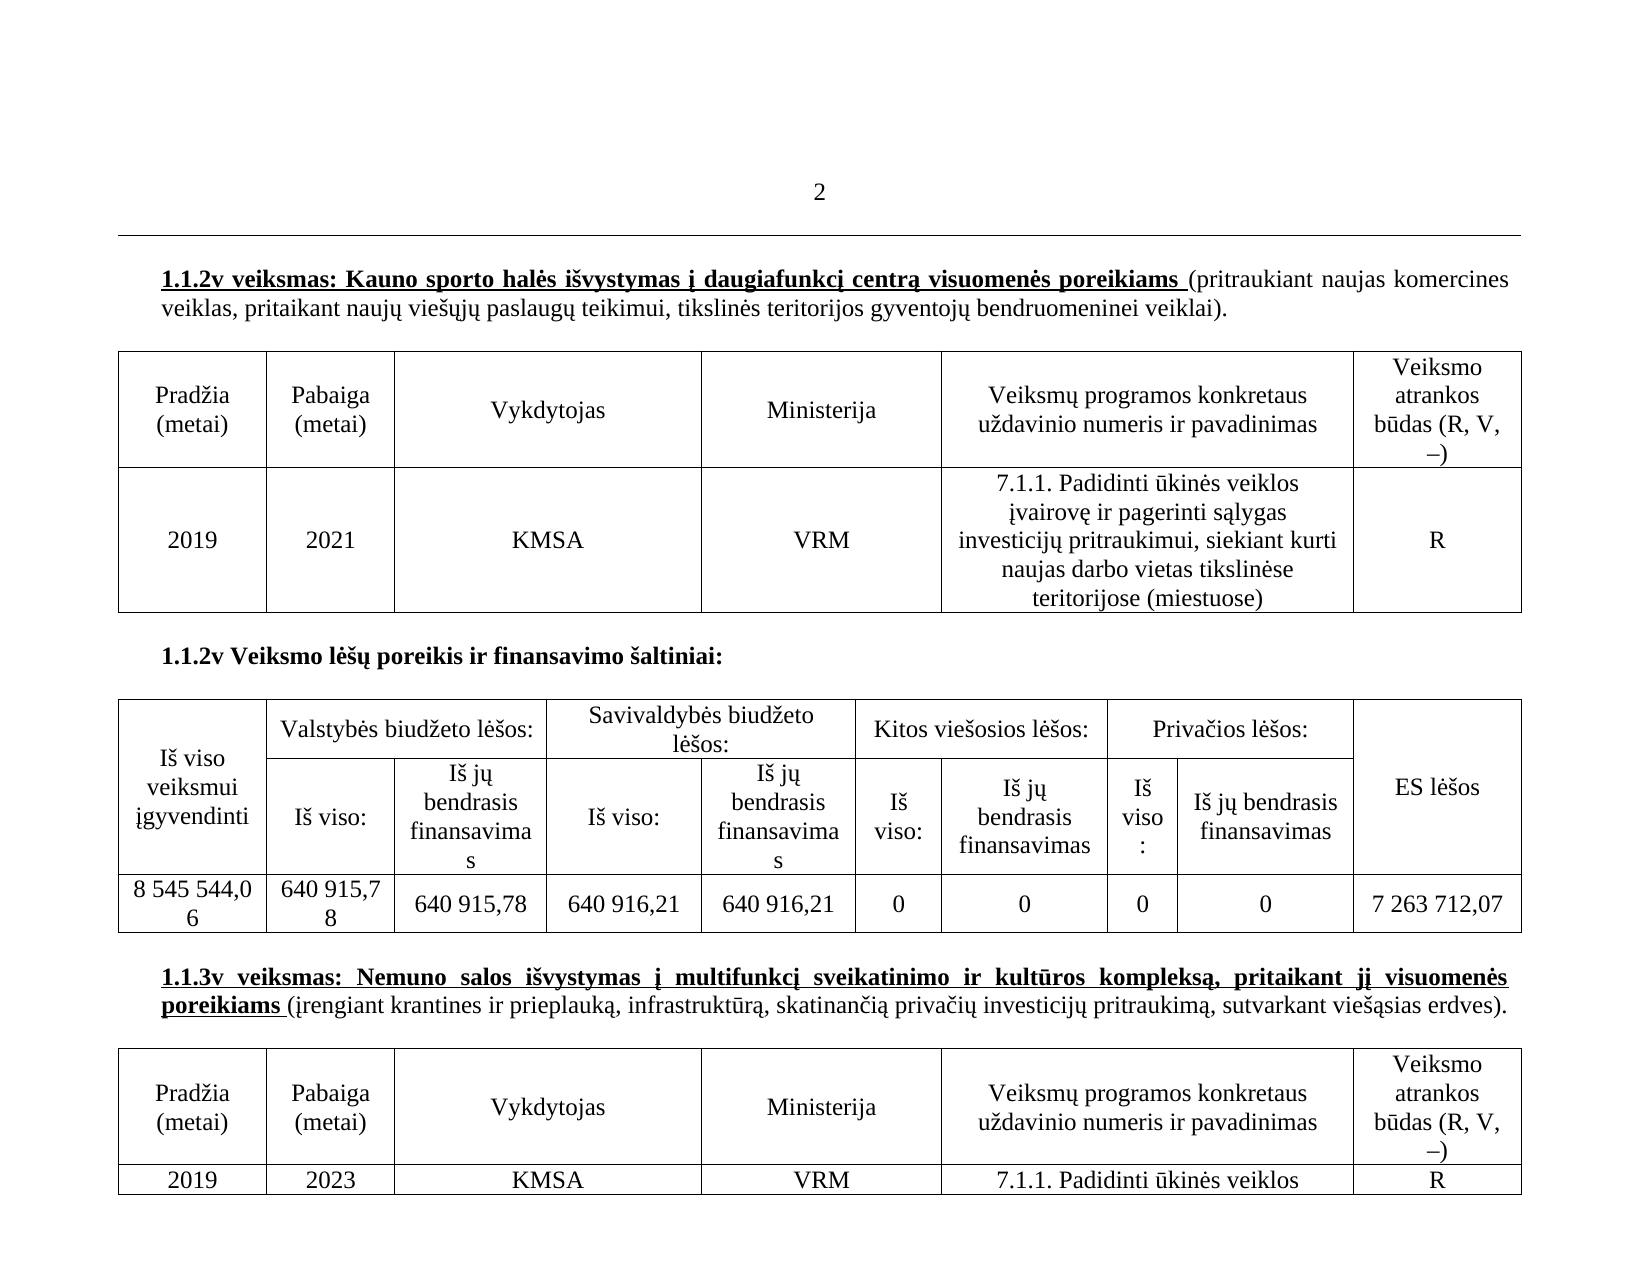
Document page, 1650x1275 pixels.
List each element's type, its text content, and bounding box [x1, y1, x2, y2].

table_cell [970, 613, 1107, 641]
table_cell KMSA [395, 1165, 701, 1194]
table_cell [267, 322, 394, 351]
table_cell Pradžia (metai) [119, 352, 266, 467]
table_cell 640 915,78 [395, 875, 546, 932]
table_cell 0 [1178, 875, 1353, 932]
table_cell VRM [702, 468, 941, 612]
table_cell Iš jų bendrasis finansavimas [702, 759, 855, 873]
table_cell [701, 613, 726, 641]
table_cell [726, 670, 944, 699]
table_cell [1353, 613, 1399, 641]
table_cell 2021 [267, 468, 394, 612]
table_cell 640 916,21 [547, 875, 701, 932]
table_cell [1134, 670, 1353, 699]
table_cell Pradžia (metai) [119, 1049, 266, 1164]
table_cell [149, 613, 267, 641]
table_cell [726, 322, 944, 351]
table_cell 0 [856, 875, 941, 932]
table_cell [970, 1019, 1107, 1048]
table_cell [1108, 670, 1133, 699]
table_cell [149, 1019, 267, 1048]
table_cell Veiksmų programos konkretaus uždavinio numeris ir pavadinimas [942, 352, 1353, 467]
table_cell [701, 322, 726, 351]
table_cell [944, 613, 970, 641]
table_cell Iš viso veiksmui įgyvendinti [119, 700, 266, 873]
table_cell [149, 670, 267, 699]
table_cell [701, 1019, 726, 1048]
table_cell [149, 933, 267, 962]
table_cell [118, 641, 149, 670]
table_cell Kitos viešosios lėšos: [856, 700, 1107, 757]
table_cell [726, 1019, 944, 1048]
table_cell Valstybės biudžeto lėšos: [267, 700, 546, 757]
table_cell [1399, 670, 1521, 699]
table_cell Iš jų bendrasis finansavimas [1178, 759, 1353, 873]
table_cell [1399, 933, 1521, 962]
table_cell ES lėšos [1354, 700, 1521, 873]
table_cell [1108, 613, 1133, 641]
table_cell [970, 933, 1107, 962]
table_cell 2023 [267, 1165, 394, 1194]
table_cell Privačios lėšos: [1108, 700, 1353, 757]
table_cell [944, 1019, 970, 1048]
table_cell 7 263 712,07 [1354, 875, 1521, 932]
table_cell R [1354, 468, 1521, 612]
table_cell [394, 933, 430, 962]
table_cell [1353, 641, 1521, 670]
table_cell [701, 670, 726, 699]
table_cell [970, 322, 1107, 351]
table_cell Iš viso: [267, 759, 394, 873]
table_cell [1353, 322, 1399, 351]
table_cell [1108, 1019, 1133, 1048]
table_cell [944, 670, 970, 699]
table_cell [1353, 670, 1399, 699]
table_cell 2019 [119, 468, 266, 612]
table_cell Veiksmo atrankos būdas (R, V, –) [1354, 1049, 1521, 1164]
table_cell [430, 933, 547, 962]
table_cell VRM [702, 1165, 941, 1194]
table_cell 1.1.2v Veiksmo lėšų poreikis ir finansavimo šaltiniai: [149, 641, 1353, 670]
table_cell Iš viso: [856, 759, 941, 873]
table_cell [267, 933, 394, 962]
table_cell [1399, 322, 1521, 351]
table_cell [726, 613, 944, 641]
table_cell [118, 933, 149, 962]
table_cell [118, 962, 149, 1019]
table_cell [394, 1019, 430, 1048]
table_cell [726, 933, 944, 962]
table_cell [430, 1019, 547, 1048]
table_cell [430, 670, 547, 699]
table_cell [1399, 613, 1521, 641]
table_cell [394, 670, 430, 699]
table_cell Pabaiga (metai) [267, 352, 394, 467]
table_cell 7.1.1. Padidinti ūkinės veiklos [942, 1165, 1353, 1194]
table_cell [944, 322, 970, 351]
table_cell [430, 322, 547, 351]
table_cell Vykdytojas [395, 352, 701, 467]
table_cell [701, 933, 726, 962]
table_cell [267, 670, 394, 699]
table_cell KMSA [395, 468, 701, 612]
table_cell [1134, 1019, 1353, 1048]
table_cell Ministerija [702, 352, 941, 467]
table_cell [394, 613, 430, 641]
table_cell [547, 613, 701, 641]
table_cell Iš viso: [547, 759, 701, 873]
table_cell 640 915,78 [267, 875, 394, 932]
table_cell [1134, 933, 1353, 962]
table_cell [1108, 933, 1133, 962]
table_cell Iš jų bendrasis finansavimas [942, 759, 1107, 873]
table_cell [547, 322, 701, 351]
table_cell [1108, 322, 1133, 351]
table_cell [267, 613, 394, 641]
table_cell 7.1.1. Padidinti ūkinės veiklos įvairovę ir pagerinti sąlygas investicijų pritraukimui, siekiant kurti naujas darbo vietas tikslinėse teritorijose (miestuose) [942, 468, 1353, 612]
table_cell [547, 933, 701, 962]
table_cell [118, 322, 149, 351]
table_cell 1.1.2v veiksmas: Kauno sporto halės išvystymas į daugiafunkcį centrą visuomenės poreikiams (pritraukiant naujas komercines veiklas, pritaikant naujų viešųjų paslaugų teikimui, tikslinės teritorijos gyventojų bendruomeninei veiklai). [149, 236, 1521, 322]
table_cell [547, 1019, 701, 1048]
table_cell [1353, 1019, 1399, 1048]
table_cell 640 916,21 [702, 875, 855, 932]
table_cell [118, 236, 149, 322]
table_cell [1399, 1019, 1521, 1048]
table_cell 0 [942, 875, 1107, 932]
table_cell Veiksmo atrankos būdas (R, V, –) [1354, 352, 1521, 467]
table_cell [1353, 933, 1399, 962]
table_cell Veiksmų programos konkretaus uždavinio numeris ir pavadinimas [942, 1049, 1353, 1164]
table_cell Vykdytojas [395, 1049, 701, 1164]
table_cell [547, 670, 701, 699]
table_cell [267, 1019, 394, 1048]
table_cell [970, 670, 1107, 699]
table_cell Pabaiga (metai) [267, 1049, 394, 1164]
table_cell [1134, 322, 1353, 351]
table_cell 0 [1108, 875, 1177, 932]
table_cell [430, 613, 547, 641]
table_cell Ministerija [702, 1049, 941, 1164]
table_cell [118, 1019, 149, 1048]
table_cell Savivaldybės biudžeto lėšos: [547, 700, 855, 757]
table_cell [149, 322, 267, 351]
table_cell 1.1.3v veiksmas: Nemuno salos išvystymas į multifunkcį sveikatinimo ir kultūros kompleksą, pritaikant jį visuomenės poreikiams (įrengiant krantines ir prieplauką, infrastruktūrą, skatinančią privačių investicijų pritraukimą, sutvarkant viešąsias erdves). [149, 962, 1521, 1019]
table_cell Iš jų bendrasis finansavimas [395, 759, 546, 873]
table_cell [118, 613, 149, 641]
table_cell 8 545 544,06 [119, 875, 266, 932]
table_cell 2019 [119, 1165, 266, 1194]
table_cell [394, 322, 430, 351]
table_cell [1134, 613, 1353, 641]
table_cell [944, 933, 970, 962]
table_cell Iš viso: [1108, 759, 1177, 873]
table_cell R [1354, 1165, 1521, 1194]
table_cell [118, 670, 149, 699]
